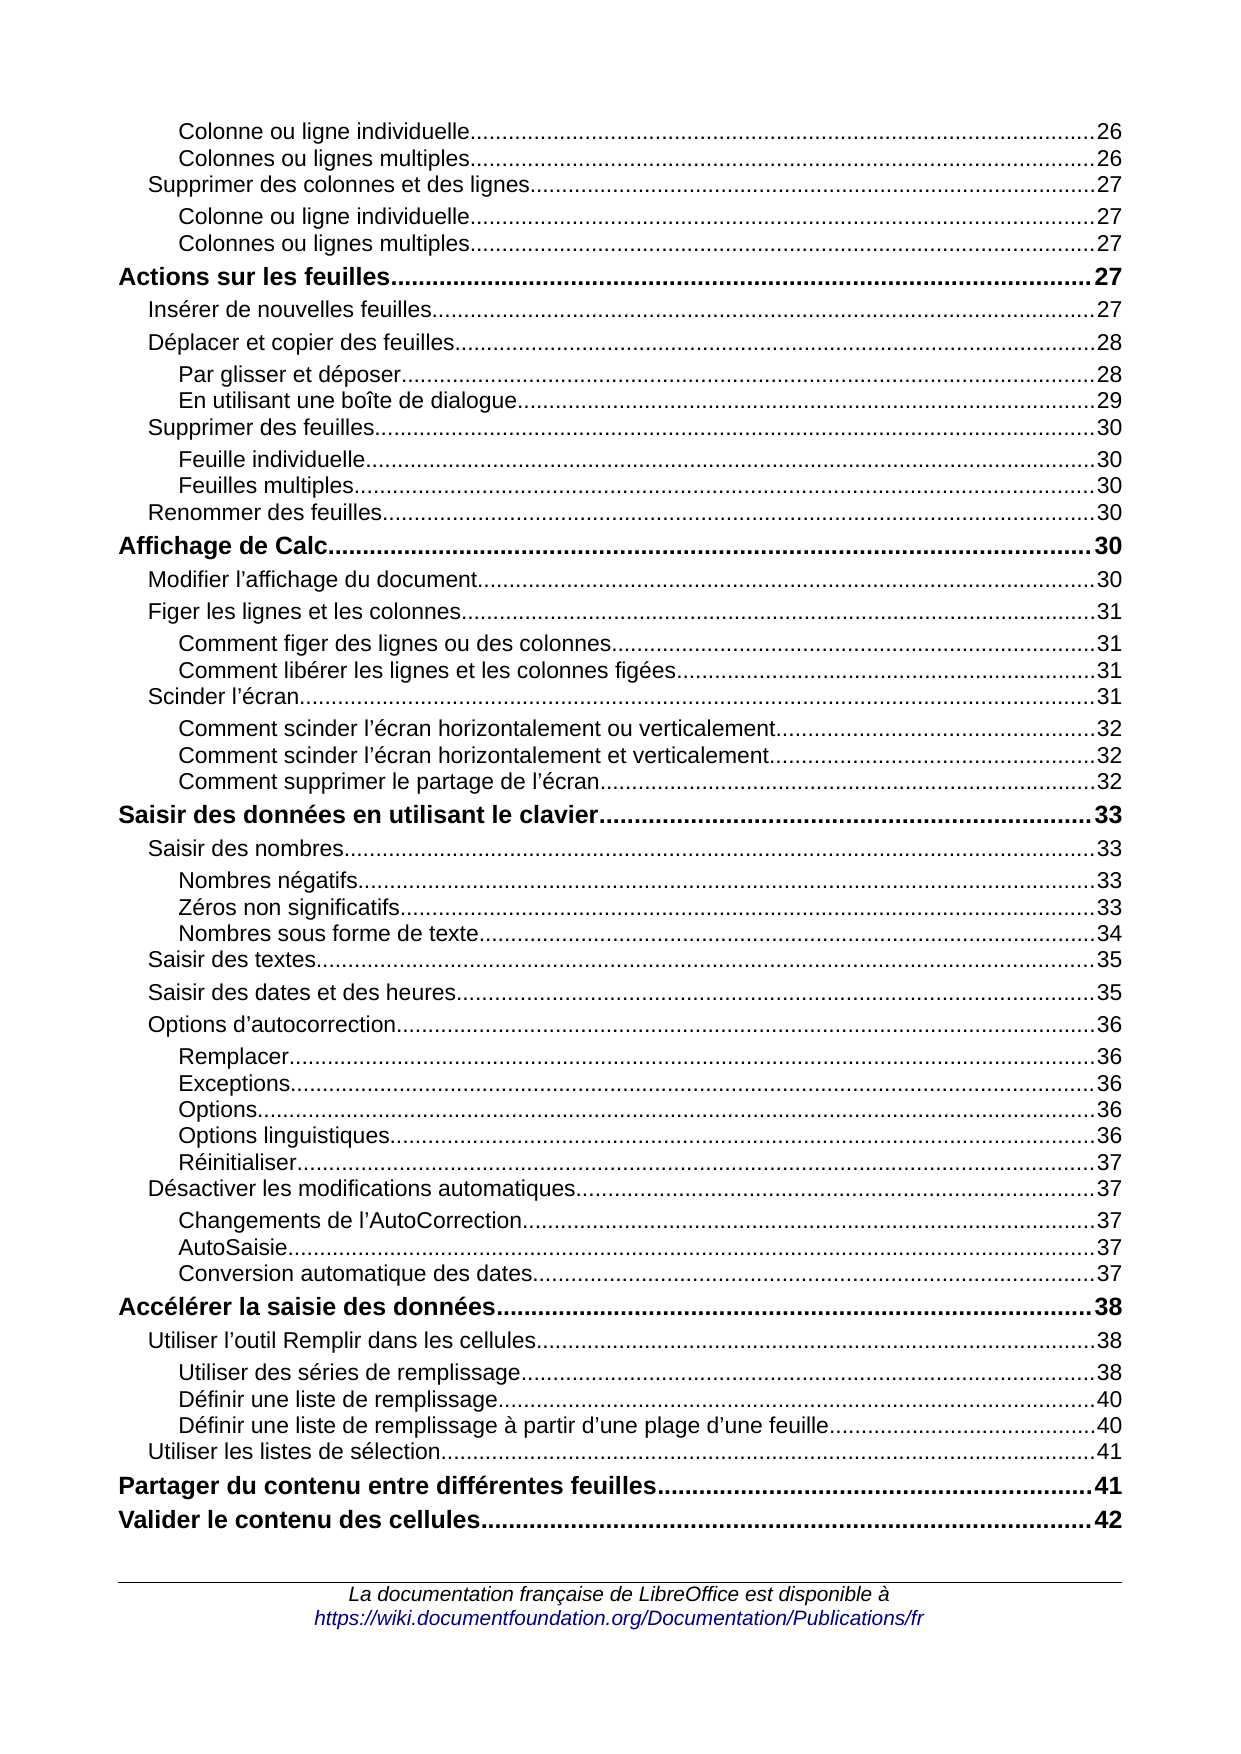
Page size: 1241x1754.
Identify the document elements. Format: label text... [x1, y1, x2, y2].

text Comment supprimer le partage de l’écran 32 [178, 768, 1122, 794]
text Saisir des dates et des heures 35 [148, 979, 1122, 1005]
text Colonnes ou lignes multiples 26 [178, 144, 1122, 171]
text Feuilles multiples 30 [178, 472, 1122, 499]
text Saisir des textes 35 [148, 946, 1122, 973]
text Définir une liste de remplissage à partir d’une plage d’une feuille 40 [178, 1412, 1122, 1438]
text Utiliser les listes de sélection 41 [148, 1438, 1122, 1465]
text Conversion automatique des dates 37 [178, 1260, 1122, 1286]
text Utiliser des séries de remplissage 38 [178, 1359, 1122, 1386]
text AutoSaisie 37 [178, 1234, 1122, 1260]
text Déplacer et copier des feuilles 28 [148, 329, 1122, 355]
text Nombres négatifs 33 [178, 867, 1122, 894]
text Supprimer des colonnes et des lignes 27 [148, 171, 1122, 197]
text Comment libérer les lignes et les colonnes figées 31 [178, 657, 1122, 683]
text En utilisant une boîte de dialogue 29 [178, 387, 1122, 414]
text Actions sur les feuilles 27 [118, 262, 1122, 291]
text Réinitialiser 37 [178, 1149, 1122, 1175]
text Feuille individuelle 30 [178, 446, 1122, 472]
text Figer les lignes et les colonnes 31 [148, 598, 1122, 624]
text Par glisser et déposer 28 [178, 361, 1122, 387]
text Supprimer des feuilles 30 [148, 414, 1122, 440]
text Options 36 [178, 1096, 1122, 1122]
text Nombres sous forme de texte 34 [178, 920, 1122, 946]
text Modifier l’affichage du document 30 [148, 566, 1122, 592]
text Partager du contenu entre différentes feuilles 41 [118, 1471, 1122, 1499]
text Zéros non significatifs 33 [178, 894, 1122, 920]
text Utiliser l’outil Remplir dans les cellules 38 [148, 1327, 1122, 1353]
text Renommer des feuilles 30 [148, 499, 1122, 525]
text Colonne ou ligne individuelle 26 [178, 118, 1122, 144]
text Saisir des nombres 33 [148, 835, 1122, 861]
text Options d’autocorrection 36 [148, 1011, 1122, 1037]
text Options linguistiques 36 [178, 1122, 1122, 1149]
text Scinder l’écran 31 [148, 683, 1122, 709]
text Comment scinder l’écran horizontalement et verticalement 32 [178, 742, 1122, 768]
text Affichage de Calc 30 [118, 531, 1122, 560]
text Exceptions 36 [178, 1069, 1122, 1096]
text Comment scinder l’écran horizontalement ou verticalement 32 [178, 715, 1122, 742]
text Remplacer 36 [178, 1043, 1122, 1069]
text Accélérer la saisie des données 38 [118, 1292, 1122, 1321]
text Colonne ou ligne individuelle 27 [178, 203, 1122, 229]
text Définir une liste de remplissage 40 [178, 1386, 1122, 1412]
text Colonnes ou lignes multiples 27 [178, 229, 1122, 256]
text Saisir des données en utilisant le clavier 33 [118, 800, 1122, 829]
text Désactiver les modifications automatiques 37 [148, 1175, 1122, 1201]
text Comment figer des lignes ou des colonnes 31 [178, 630, 1122, 657]
text Valider le contenu des cellules 42 [118, 1505, 1122, 1534]
text Insérer de nouvelles feuilles 27 [148, 296, 1122, 323]
text Changements de l’AutoCorrection 37 [178, 1207, 1122, 1234]
